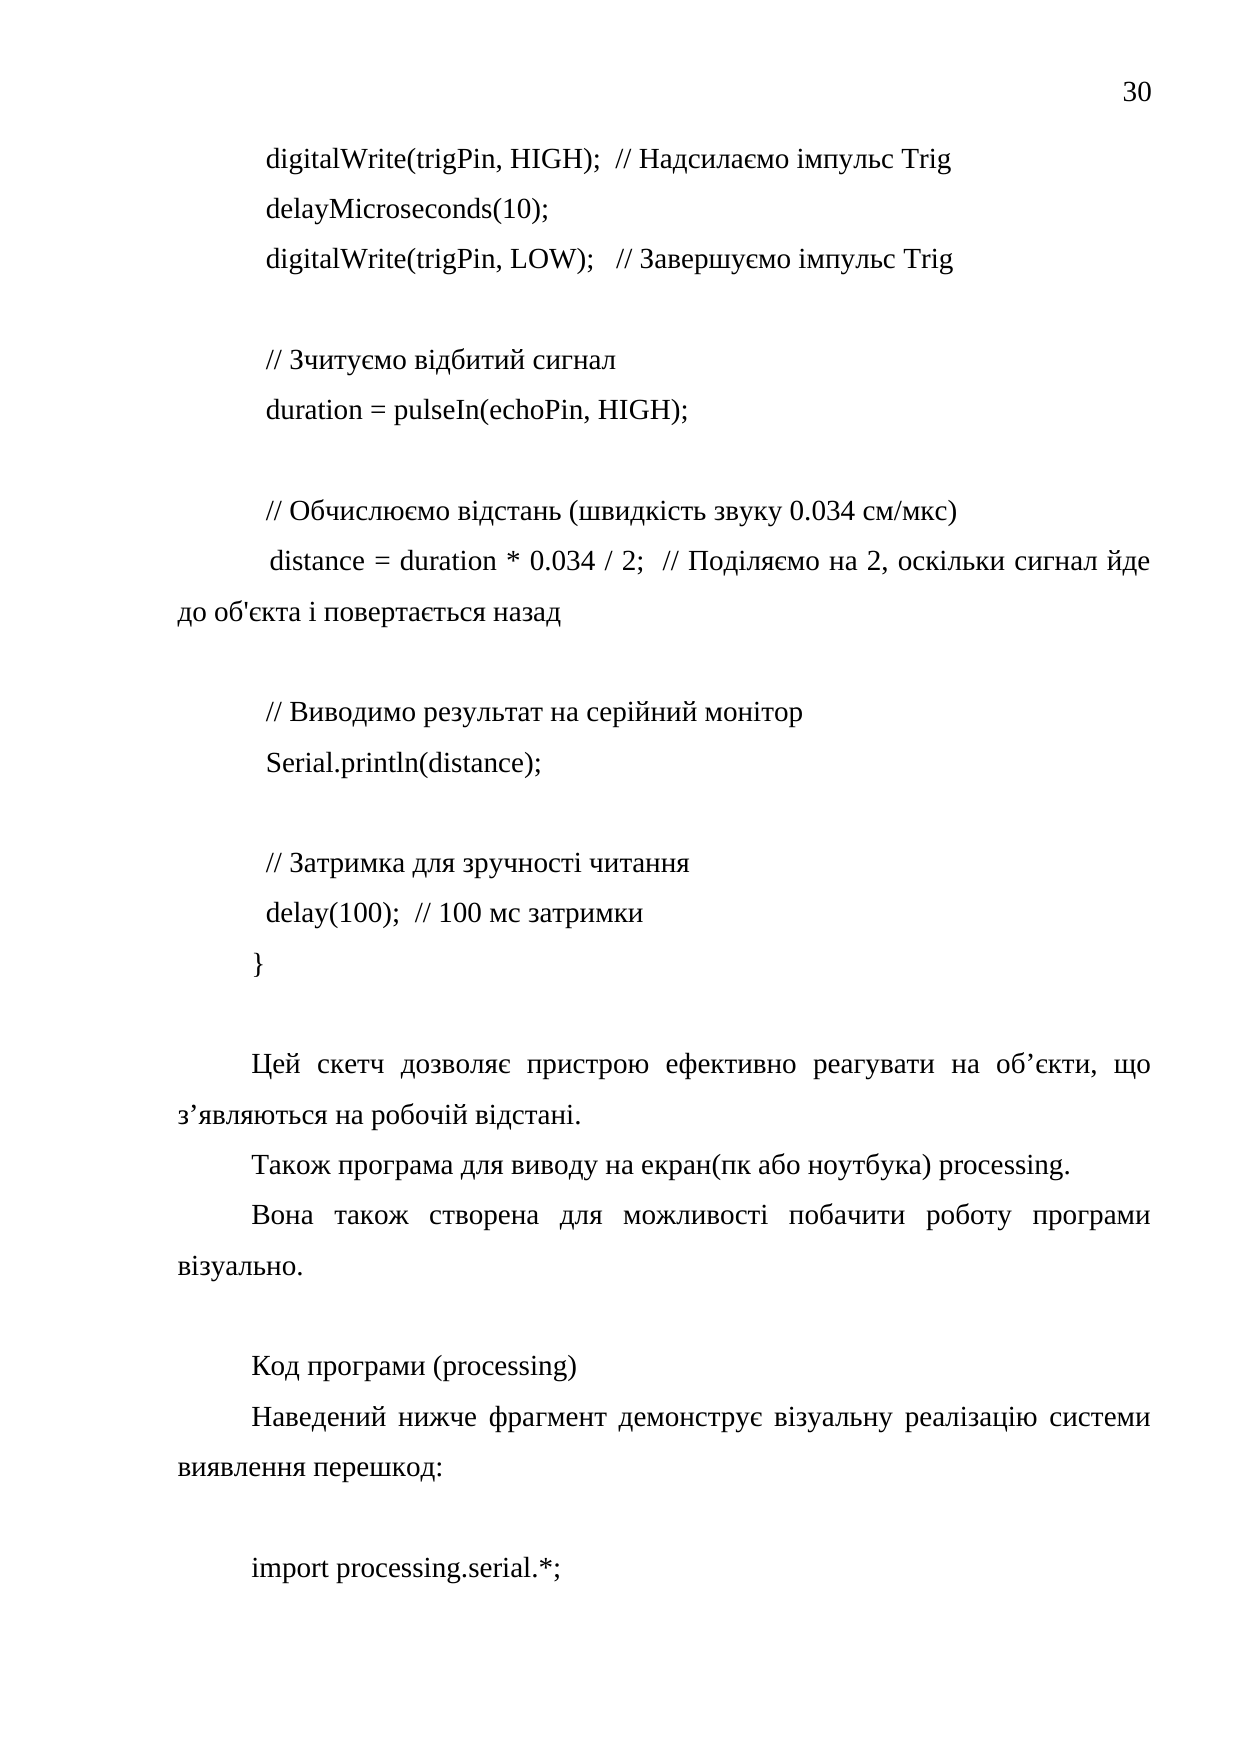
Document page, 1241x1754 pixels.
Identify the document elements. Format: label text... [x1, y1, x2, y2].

text distance = duration * 0.034 / 2; // Поділяємо на 2, оскільки сигнал йде до об'єкта і повертається назад [177, 543, 1152, 627]
text digitalWrite(trigPin, HIGH); // Надсилаємо імпульс Trig [177, 141, 1152, 174]
text Serial.println(distance); [177, 745, 1152, 778]
text Наведений нижче фрагмент демонструє візуальну реалізацію системи виявлення перешкод: [177, 1399, 1152, 1483]
text Вона також створена для можливості побачити роботу програми візуально. [177, 1197, 1152, 1281]
text Також програма для виводу на екран(пк або ноутбука) processing. [177, 1147, 1152, 1181]
text // Затримка для зручності читання [177, 845, 1152, 879]
text duration = pulseIn(echoPin, HIGH); [177, 392, 1152, 426]
text // Виводимо результат на серійний монітор [177, 694, 1152, 728]
text } [177, 946, 1152, 979]
text delayMicroseconds(10); [177, 191, 1152, 225]
text Цей скетч дозволяє пристрою ефективно реагувати на об’єкти, що з’являються на робочій відстані. [177, 1047, 1152, 1130]
text Код програми (processing) [177, 1348, 1152, 1382]
text // Зчитуємо відбитий сигнал [177, 342, 1152, 376]
text // Обчислюємо відстань (швидкість звуку 0.034 см/мкс) [177, 493, 1152, 527]
text digitalWrite(trigPin, LOW); // Завершуємо імпульс Trig [177, 242, 1152, 275]
text delay(100); // 100 мс затримки [177, 896, 1152, 929]
text import processing.serial.*; [177, 1550, 1152, 1583]
